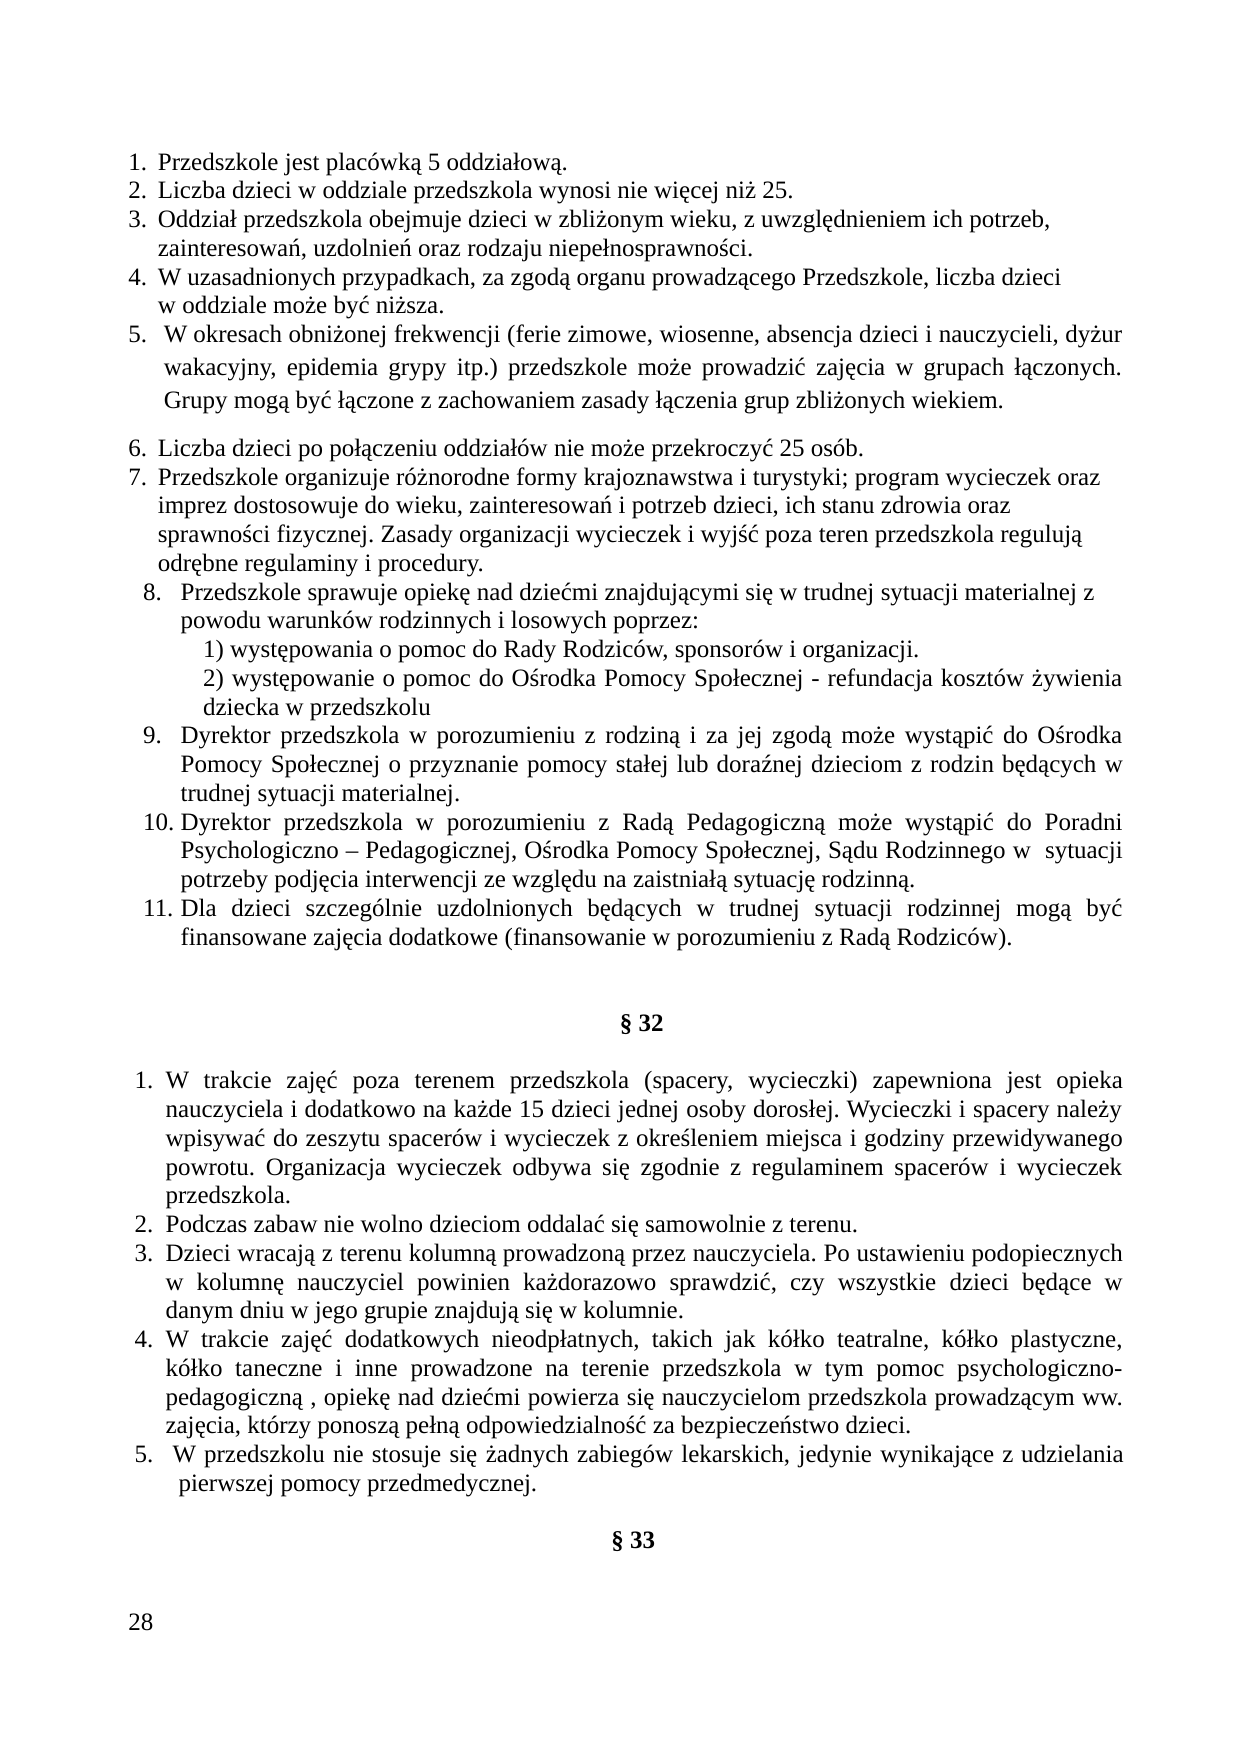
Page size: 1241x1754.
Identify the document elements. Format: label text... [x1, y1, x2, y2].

text § 33 [143, 1526, 1123, 1554]
list Oddział przedszkola obejmuje dzieci w zbliżonym wieku, z uwzględnieniem ich potrzeb, zainteresowań, uzdolnień oraz rodzaju niepełnosprawności. [128, 204, 1123, 262]
list W okresach obniżonej frekwencji (ferie zimowe, wiosenne, absencja dzieci i nauczycieli, dyżur wakacyjny, epidemia grypy itp.) przedszkole może prowadzić zajęcia w grupach łączonych. Grupy mogą być łączone z zachowaniem zasady łączenia grup zbliżonych wiekiem. [128, 319, 1123, 414]
list W przedszkolu nie stosuje się żadnych zabiegów lekarskich, jedynie wynikające z udzielania pierwszej pomocy przedmedycznej. [128, 1439, 1123, 1497]
list W uzasadnionych przypadkach, za zgodą organu prowadzącego Przedszkole, liczba dzieci w oddziale może być niższa. [128, 262, 1123, 319]
list Przedszkole jest placówką 5 oddziałową. [128, 147, 1123, 176]
list Przedszkole organizuje różnorodne formy krajoznawstwa i turystyki; program wycieczek oraz imprez dostosowuje do wieku, zainteresowań i potrzeb dzieci, ich stanu zdrowia oraz sprawności fizycznej. Zasady organizacji wycieczek i wyjść poza teren przedszkola regulują odrębne regulaminy i procedury. [128, 462, 1123, 577]
list W trakcie zajęć poza terenem przedszkola (spacery, wycieczki) zapewniona jest opieka nauczyciela i dodatkowo na każde 15 dzieci jednej osoby dorosłej. Wycieczki i spacery należy wpisywać do zeszytu spacerów i wycieczek z określeniem miejsca i godziny przewidywanego powrotu. Organizacja wycieczek odbywa się zgodnie z regulaminem spacerów i wycieczek przedszkola. [128, 1066, 1123, 1209]
list Przedszkole sprawuje opiekę nad dziećmi znajdującymi się w trudnej sytuacji materialnej z powodu warunków rodzinnych i losowych poprzez: [143, 577, 1123, 634]
list Dyrektor przedszkola w porozumieniu z rodziną i za jej zgodą może wystąpić do Ośrodka Pomocy Społecznej o przyznanie pomocy stałej lub doraźnej dzieciom z rodzin będących w trudnej sytuacji materialnej. [143, 721, 1123, 807]
list Dzieci wracają z terenu kolumną prowadzoną przez nauczyciela. Po ustawieniu podopiecznych w kolumnę nauczyciel powinien każdorazowo sprawdzić, czy wszystkie dzieci będące w danym dniu w jego grupie znajdują się w kolumnie. [128, 1238, 1123, 1324]
list Podczas zabaw nie wolno dzieciom oddalać się samowolnie z terenu. [128, 1209, 1123, 1238]
list 1) występowania o pomoc do Rady Rodziców, sponsorów i organizacji. [166, 634, 1123, 663]
list Liczba dzieci w oddziale przedszkola wynosi nie więcej niż 25. [128, 176, 1123, 204]
list Dyrektor przedszkola w porozumieniu z Radą Pedagogiczną może wystąpić do Poradni Psychologiczno – Pedagogicznej, Ośrodka Pomocy Społecznej, Sądu Rodzinnego w sytuacji potrzeby podjęcia interwencji ze względu na zaistniałą sytuację rodzinną. [143, 807, 1123, 893]
list W trakcie zajęć dodatkowych nieodpłatnych, takich jak kółko teatralne, kółko plastyczne, kółko taneczne i inne prowadzone na terenie przedszkola w tym pomoc psychologiczno-pedagogiczną , opiekę nad dziećmi powierza się nauczycielom przedszkola prowadzącym ww. zajęcia, którzy ponoszą pełną odpowiedzialność za bezpieczeństwo dzieci. [128, 1324, 1123, 1439]
list Liczba dzieci po połączeniu oddziałów nie może przekroczyć 25 osób. [128, 433, 1123, 462]
list § 32 [166, 1008, 1123, 1037]
list 2) występowanie o pomoc do Ośrodka Pomocy Społecznej - refundacja kosztów żywienia dziecka w przedszkolu [166, 663, 1123, 721]
list Dla dzieci szczególnie uzdolnionych będących w trudnej sytuacji rodzinnej mogą być finansowane zajęcia dodatkowe (finansowanie w porozumieniu z Radą Rodziców). [143, 893, 1123, 951]
